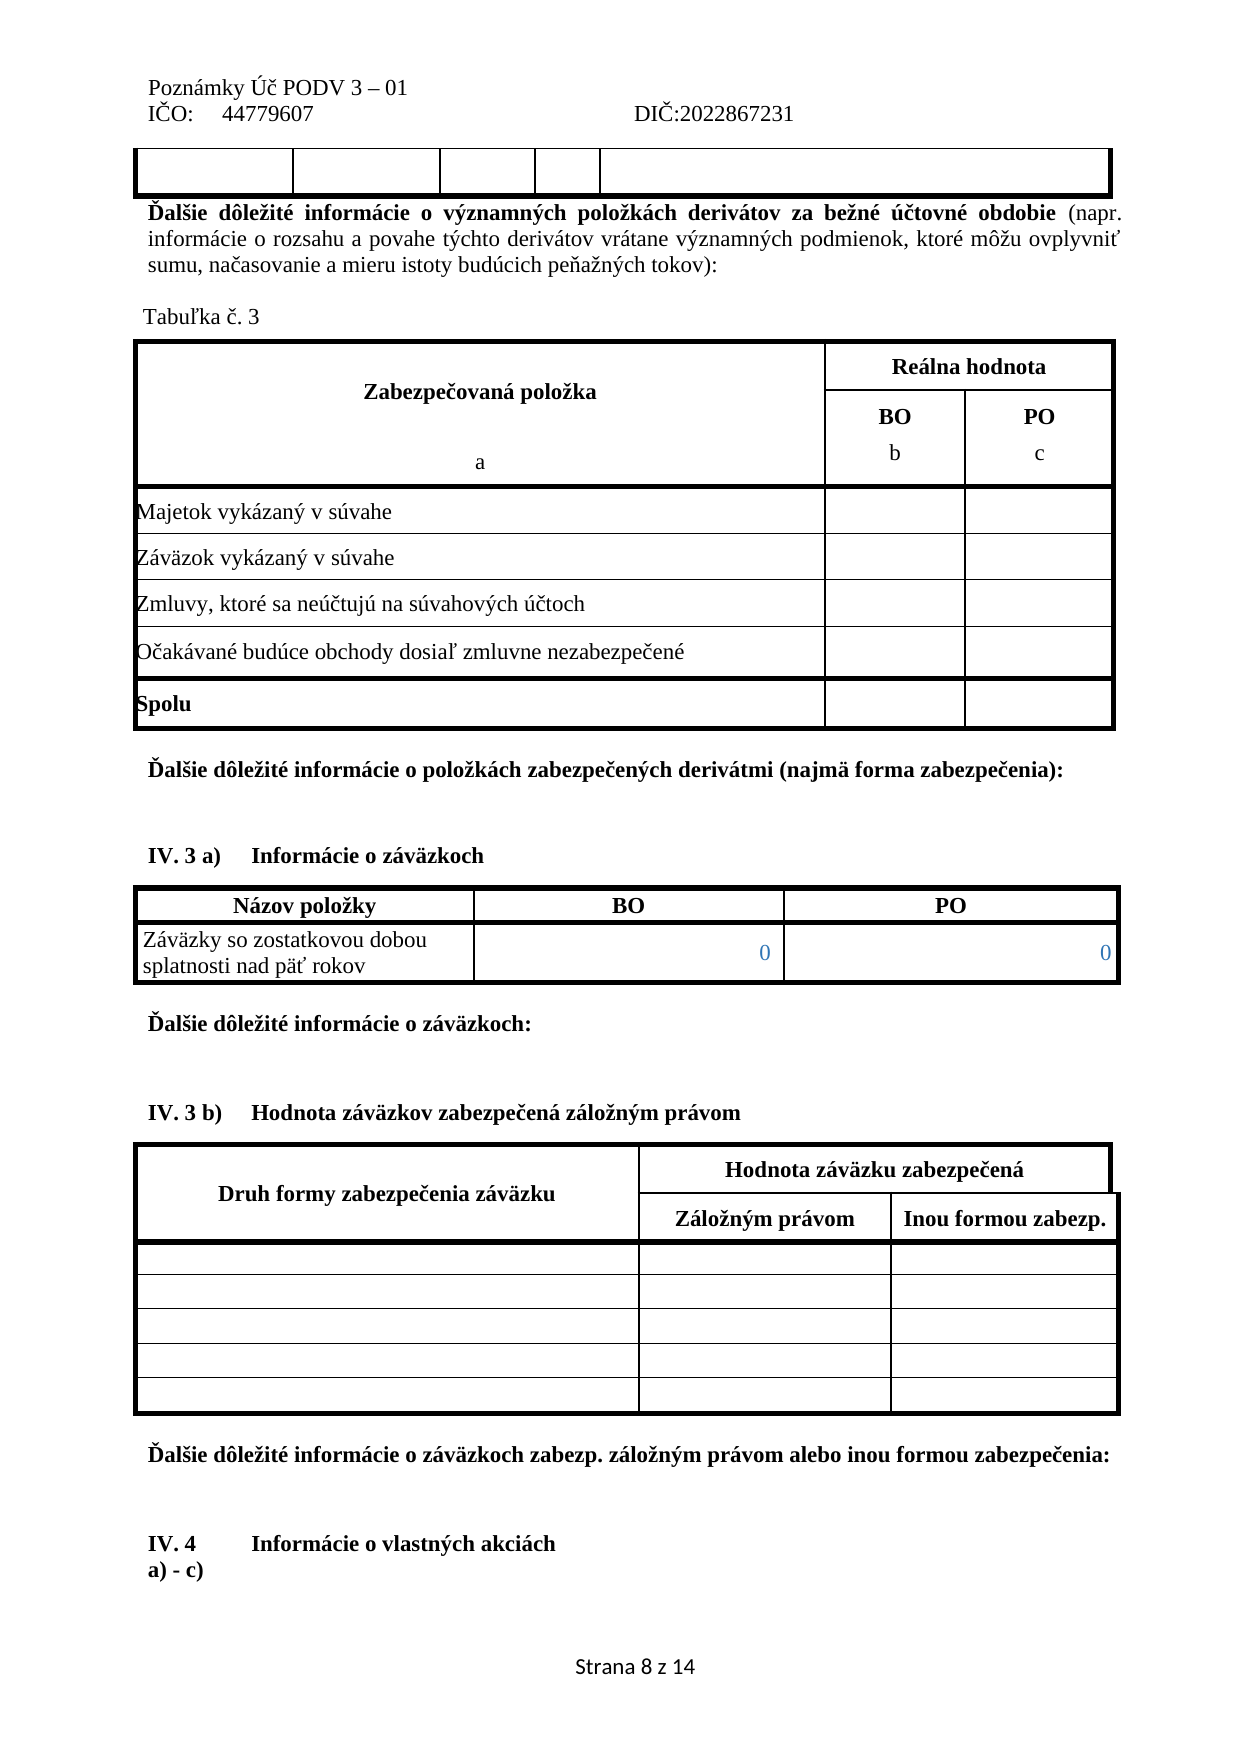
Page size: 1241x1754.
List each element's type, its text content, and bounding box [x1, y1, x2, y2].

text IV. 3 a) Informácie o záväzkoch [148, 842, 1122, 869]
table_cell [138, 149, 292, 193]
table_cell [640, 1275, 890, 1308]
table_header [829, 294, 999, 339]
table_cell Majetok vykázaný v súvahe [138, 489, 824, 533]
table_cell [826, 681, 964, 726]
table_cell [892, 1378, 1116, 1411]
table_cell [892, 1309, 1116, 1342]
table_cell Zabezpečovaná položka [138, 344, 824, 439]
text Ďalšie dôležité informácie o položkách zabezpečených derivátmi (najmä forma zabezpečenia): [148, 756, 1152, 783]
table_cell [1116, 484, 1122, 533]
table_header Druh formy zabezpečenia záväzku [138, 1147, 638, 1239]
table_cell [966, 489, 1111, 533]
table_cell c [966, 439, 1111, 483]
table_cell [826, 489, 964, 533]
table_cell [138, 1275, 638, 1308]
table_cell [826, 580, 964, 626]
table_cell [892, 1275, 1116, 1308]
table_cell [1116, 389, 1122, 439]
table_cell [441, 149, 534, 193]
table_cell 0 [475, 925, 783, 980]
table_cell [1116, 626, 1122, 676]
table_cell [826, 627, 964, 676]
table_cell [966, 534, 1111, 579]
table_header [1113, 1142, 1119, 1192]
table_cell Očakávané budúce obchody dosiaľ zmluvne nezabezpečené [138, 627, 824, 676]
table_cell Inou formou zabezp. [892, 1194, 1116, 1239]
table_cell [1116, 439, 1122, 483]
table_header PO [785, 891, 1116, 920]
table_header [571, 294, 681, 339]
table_cell [138, 1344, 638, 1377]
table_cell [966, 627, 1111, 676]
table_cell [966, 681, 1111, 726]
table_cell [138, 1245, 638, 1274]
table_header BO [475, 891, 783, 920]
table_cell [1116, 533, 1122, 579]
table_cell [826, 534, 964, 579]
table_cell Reálna hodnota [826, 344, 1111, 389]
table_cell [138, 1309, 638, 1342]
table_cell [1116, 339, 1122, 389]
table_header Tabuľka č. 3 [135, 294, 341, 339]
table_cell Zmluvy, ktoré sa neúčtujú na súvahových účtoch [138, 580, 824, 626]
table_header Názov položky [138, 891, 473, 920]
table_cell [966, 580, 1111, 626]
text Ďalšie dôležité informácie o významných položkách derivátov za bežné účtovné obdobie (napr. informácie o rozsahu a povahe týchto derivátov vrátane významných podmienok, ktoré môžu ovplyvniť sumu, načasovanie a mieru istoty budúcich peňažných tokov): [148, 198, 1122, 278]
table_cell [1116, 676, 1122, 726]
table_header Hodnota záväzku zabezpečená [640, 1147, 1108, 1192]
table_cell [1116, 579, 1122, 626]
table_cell [892, 1245, 1116, 1274]
table_cell Záväzok vykázaný v súvahe [138, 534, 824, 579]
table_cell b [826, 439, 964, 483]
table_cell [294, 149, 439, 193]
text IV. 4 Informácie o vlastných akciách [148, 1530, 1122, 1556]
table_cell [640, 1344, 890, 1377]
text Ďalšie dôležité informácie o záväzkoch: [148, 1010, 1122, 1037]
table_cell [640, 1309, 890, 1342]
text IV. 3 b) Hodnota záväzkov zabezpečená záložným právom [148, 1099, 1122, 1125]
table_cell [601, 149, 1108, 193]
table_cell Záväzky so zostatkovou dobou splatnosti nad päť rokov [138, 925, 473, 980]
table_cell a [138, 439, 824, 483]
table_header [1118, 294, 1122, 339]
table_cell [640, 1378, 890, 1411]
table_cell [640, 1245, 890, 1274]
table_header [681, 294, 796, 339]
table_cell [536, 149, 599, 193]
table_cell 0 [785, 925, 1116, 980]
table_cell BO [826, 391, 964, 439]
table_cell [892, 1344, 1116, 1377]
table_header [796, 294, 829, 339]
table_cell Záložným právom [640, 1194, 890, 1239]
table_cell [138, 1378, 638, 1411]
table_header [453, 294, 571, 339]
table_cell PO [966, 391, 1111, 439]
table_header [999, 294, 1100, 339]
table_cell [1113, 148, 1123, 193]
table_cell Spolu [138, 681, 824, 726]
table_header [341, 294, 453, 339]
text Ďalšie dôležité informácie o záväzkoch zabezp. záložným právom alebo inou formou zabezpečenia: [148, 1441, 1152, 1468]
text a) - c) [148, 1556, 1122, 1583]
table_header [1100, 294, 1117, 339]
